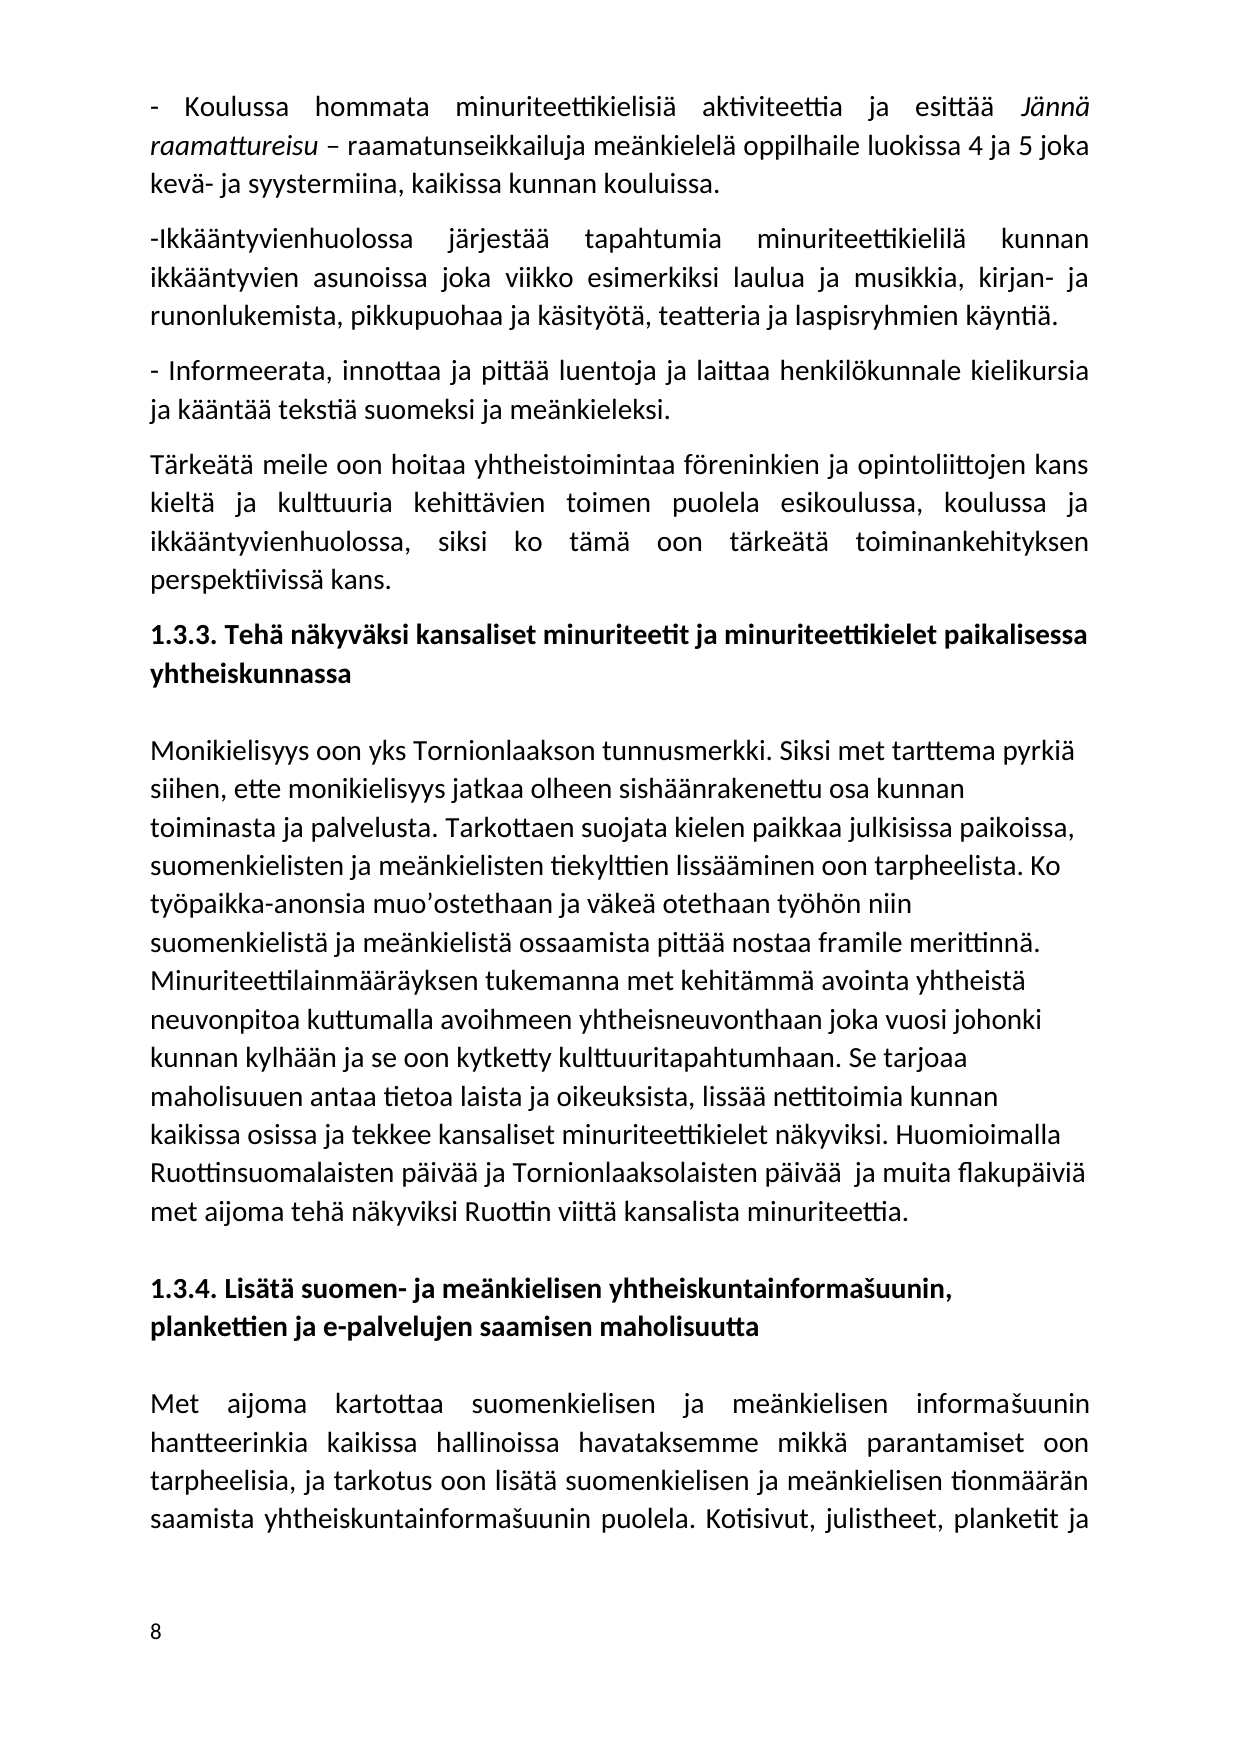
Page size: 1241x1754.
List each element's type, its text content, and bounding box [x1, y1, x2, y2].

text -Ikkääntyvienhuolossa järjestää tapahtumia minuriteettikielilä kunnan ikkääntyvien asunoissa joka viikko esimerkiksi laulua ja musikkia, kirjan- ja runonlukemista, pikkupuohaa ja käsityötä, teatteria ja laspisryhmien käyntiä. [150, 221, 1090, 333]
text Met aijoma kartottaa suomenkielisen ja meänkielisen informašuunin hantteerinkia kaikissa hallinoissa havataksemme mikkä parantamiset oon tarpheelisia, ja tarkotus oon lisätä suomenkielisen ja meänkielisen tionmäärän saamista yhtheiskuntainformašuunin puolela. Kotisivut, julistheet, planketit ja [150, 1385, 1090, 1536]
text - Informeerata, innottaa ja pittää luentoja ja laittaa henkilökunnale kielikursia ja kääntää tekstiä suomeksi ja meänkieleksi. [150, 352, 1090, 427]
subtitle 1.3.4. Lisätä suomen- ja meänkielisen yhtheiskuntainformašuunin, plankettien ja e-palvelujen saamisen maholisuutta [150, 1270, 1090, 1344]
text Monikielisyys oon yks Tornionlaakson tunnusmerkki. Siksi met tarttema pyrkiä siihen, ette monikielisyys jatkaa olheen sishäänrakenettu osa kunnan toiminasta ja palvelusta. Tarkottaen suojata kielen paikkaa julkisissa paikoissa, suomenkielisten ja meänkielisten tiekylttien lissääminen oon tarpheelista. Ko työpaikka-anonsia muo’ostethaan ja väkeä otethaan työhön niin suomenkielistä ja meänkielistä ossaamista pittää nostaa framile merittinnä. Minuriteettilainmääräyksen tukemanna met kehitämmä avointa yhtheistä neuvonpitoa kuttumalla avoihmeen yhtheisneuvonthaan joka vuosi johonki kunnan kylhään ja se oon kytketty kulttuuritapahtumhaan. Se tarjoaa maholisuuen antaa tietoa laista ja oikeuksista, lissää nettitoimia kunnan kaikissa osissa ja tekkee kansaliset minuriteettikielet näkyviksi. Huomioimalla Ruottinsuomalaisten päivää ja Tornionlaaksolaisten päivää ja muita flakupäiviä met aijoma tehä näkyviksi Ruottin viittä kansalista minuriteettia. [150, 732, 1090, 1229]
text - Koulussa hommata minuriteettikielisiä aktiviteettia ja esittää Jännä raamattureisu – raamatunseikkailuja meänkielelä oppilhaile luokissa 4 ja 5 joka kevä- ja syystermiina, kaikissa kunnan kouluissa. [150, 88, 1090, 201]
text Tärkeätä meile oon hoitaa yhtheistoimintaa föreninkien ja opintoliittojen kans kieltä ja kulttuuria kehittävien toimen puolela esikoulussa, koulussa ja ikkääntyvienhuolossa, siksi ko tämä oon tärkeätä toiminankehityksen perspektiivissä kans. [150, 446, 1090, 597]
subtitle 1.3.3. Tehä näkyväksi kansaliset minuriteetit ja minuriteettikielet paikalisessa yhtheiskunnassa [150, 616, 1090, 691]
